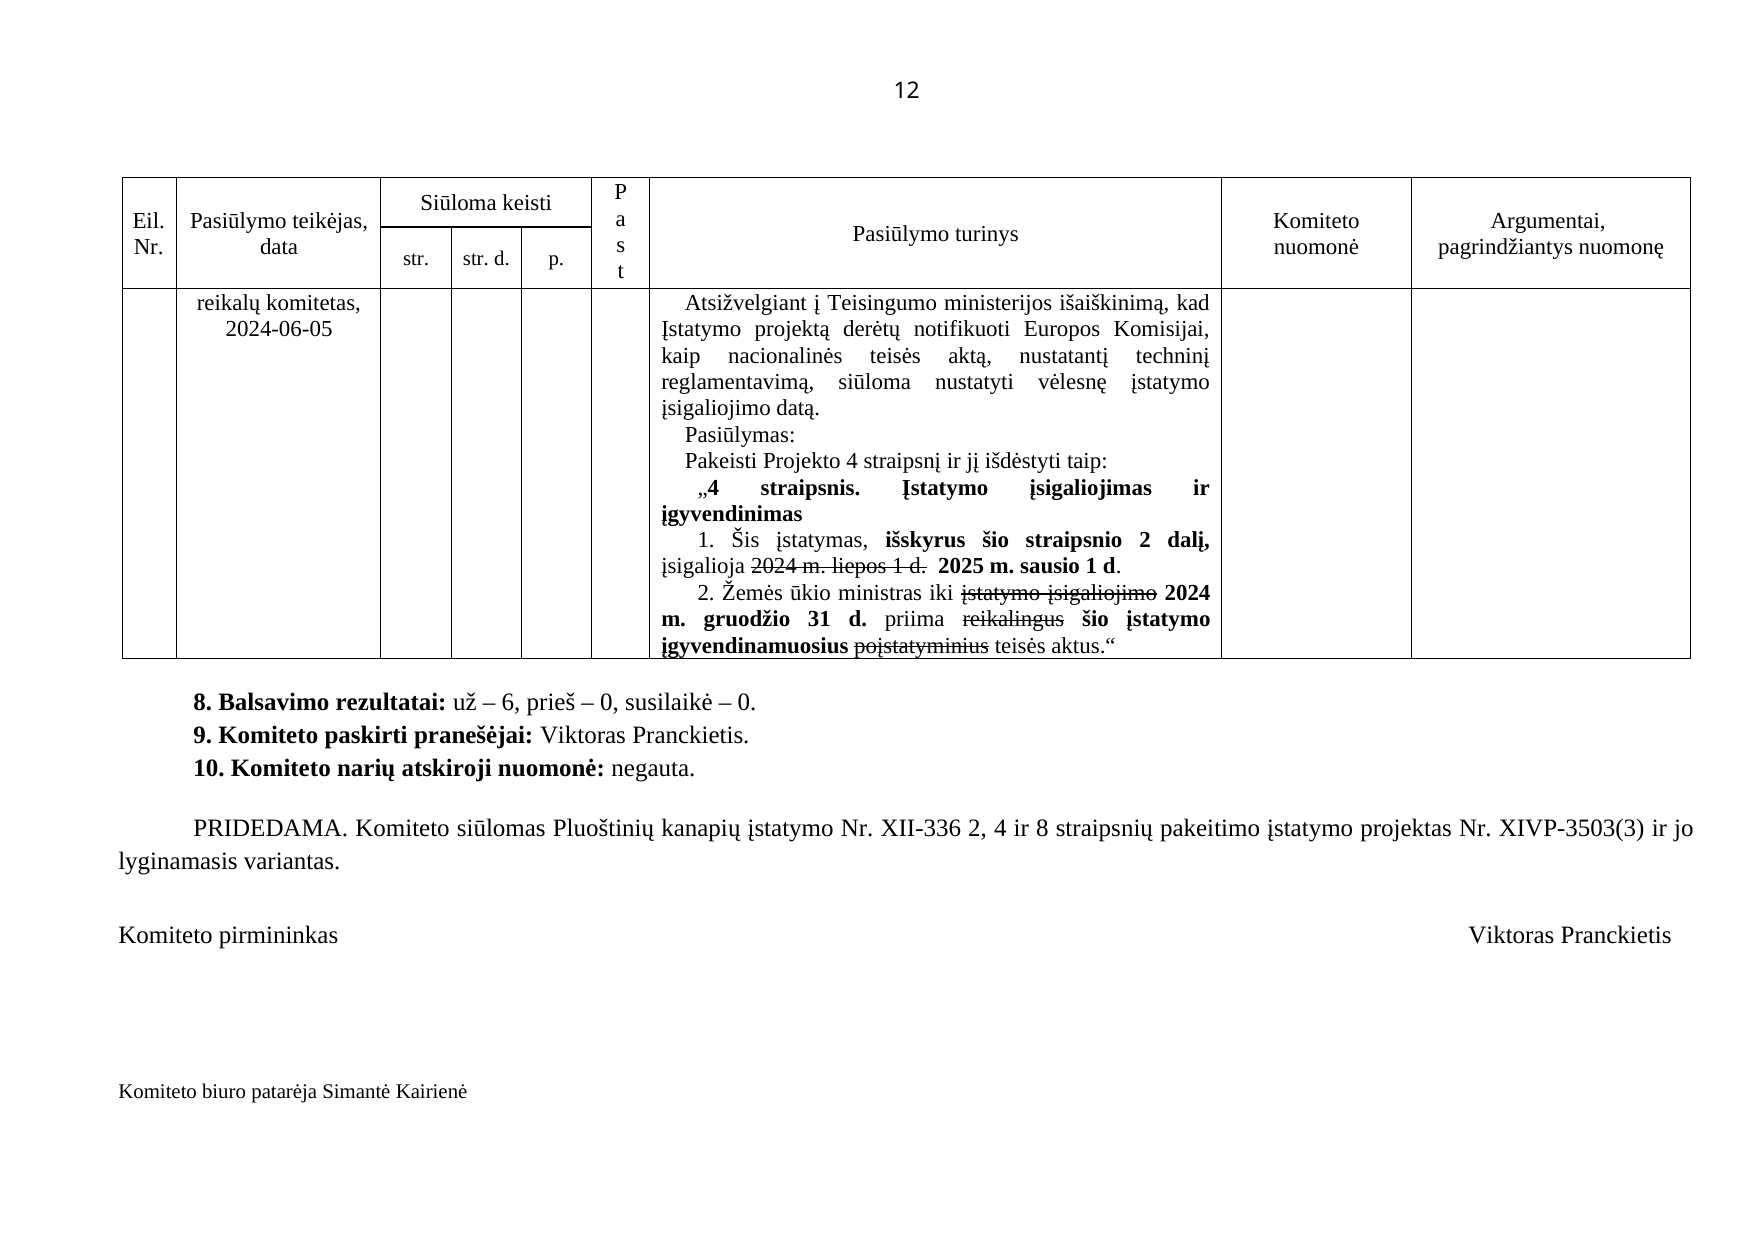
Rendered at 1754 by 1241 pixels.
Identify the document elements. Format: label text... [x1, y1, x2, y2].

text 9. Komiteto paskirti pranešėjai: Viktoras Pranckietis. [118, 720, 1695, 748]
table_cell [452, 289, 521, 658]
table_header Pasiūlymo teikėjas, data [177, 178, 380, 288]
text 10. Komiteto narių atskiroji nuomonė: negauta. [118, 753, 1695, 781]
table_header Siūloma keisti [381, 178, 591, 226]
text Komiteto biuro patarėja Simantė Kairienė [118, 1079, 1695, 1103]
table_cell str. [381, 228, 451, 288]
text 8. Balsavimo rezultatai: už – 6, prieš – 0, susilaikė – 0. [118, 687, 1695, 715]
table_cell [381, 289, 451, 658]
table_header Argumentai, pagrindžiantys nuomonę [1412, 178, 1690, 288]
table_header Pasiūlymo turinys [650, 178, 1221, 288]
table_cell str. d. [452, 228, 521, 288]
text PRIDEDAMA. Komiteto siūlomas Pluoštinių kanapių įstatymo Nr. XII-336 2, 4 ir 8 straipsnių pakeitimo įstatymo projektas Nr. XIVP-3503(3) ir jo lyginamasis variantas. [118, 813, 1695, 875]
table_cell [1222, 289, 1411, 658]
table_cell [123, 289, 176, 658]
table_cell Atsižvelgiant į Teisingumo ministerijos išaiškinimą, kad Įstatymo projektą derėtų notifikuoti Europos Komisijai, kaip nacionalinės teisės aktą, nustatantį techninį reglamentavimą, siūloma nustatyti vėlesnę įstatymo įsigaliojimo datą. Pasiūlymas: Pakeisti Projekto 4 straipsnį ir jį išdėstyti taip: „4 straipsnis. Įstatymo įsigaliojimas ir įgyvendinimas 1. Šis įstatymas, išskyrus šio straipsnio 2 dalį, įsigalioja 2024 m. liepos 1 d. 2025 m. sausio 1 d. 2. Žemės ūkio ministras iki įstatymo įsigaliojimo 2024 m. gruodžio 31 d. priima reikalingus šio įstatymo įgyvendinamuosius poįstatyminius teisės aktus.“ [650, 289, 1221, 658]
table_header Komiteto nuomonė [1222, 178, 1411, 288]
table_header Eil. Nr. [123, 178, 176, 288]
text Komiteto pirmininkas Viktoras Pranckietis [118, 921, 1695, 949]
table_cell p. [522, 228, 591, 288]
table_cell [522, 289, 591, 658]
table_cell [1412, 289, 1690, 658]
table_cell [592, 289, 649, 658]
table_header Pastabos [592, 178, 649, 288]
table_cell reikalų komitetas, 2024-06-05 [177, 289, 380, 658]
